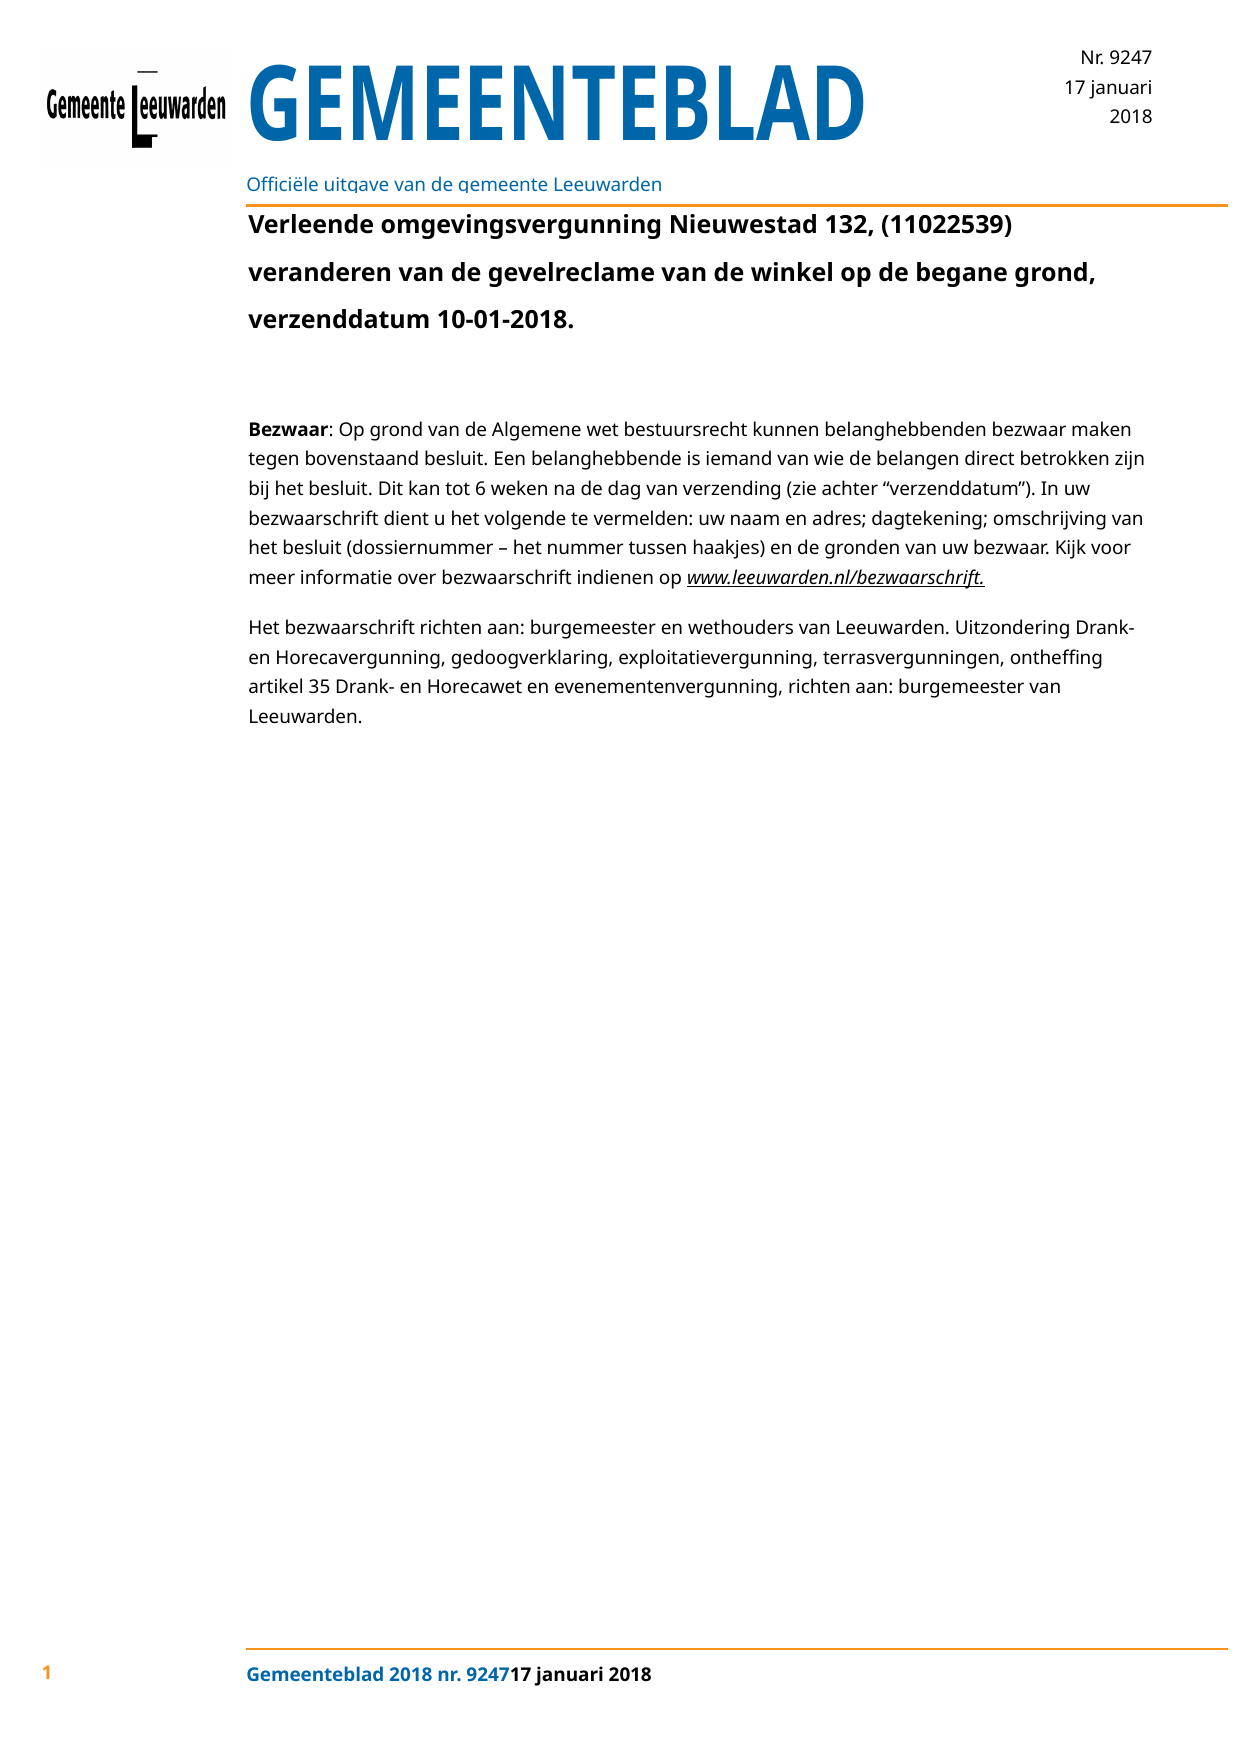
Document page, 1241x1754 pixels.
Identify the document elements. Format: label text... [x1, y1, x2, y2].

text Verleende omgevingsvergunning Nieuwestad 132, (11022539) veranderen van de gevelreclame van de winkel op de begane grond, verzenddatum 10-01-2018. [248, 207, 1152, 336]
text Het bezwaarschrift richten aan: burgemeester en wethouders van Leeuwarden. Uitzondering Drank- en Horecavergunning, gedoogverklaring, exploitatievergunning, terrasvergunningen, ontheffing artikel 35 Drank- en Horecawet en evenementenvergunning, richten aan: burgemeester van Leeuwarden. [248, 614, 1152, 729]
picture [41, 47, 231, 172]
text Bezwaar: Op grond van de Algemene wet bestuursrecht kunnen belanghebbenden bezwaar maken tegen bovenstaand besluit. Een belanghebbende is iemand van wie de belangen direct betrokken zijn bij het besluit. Dit kan tot 6 weken na de dag van verzending (zie achter “verzenddatum”). In uw bezwaarschrift dient u het volgende te vermelden: uw naam en adres; dagtekening; omschrijving van het besluit (dossiernummer – het nummer tussen haakjes) en de gronden van uw bezwaar. Kijk voor meer informatie over bezwaarschrift indienen op www.leeuwarden.nl/bezwaarschrift. [248, 416, 1152, 589]
